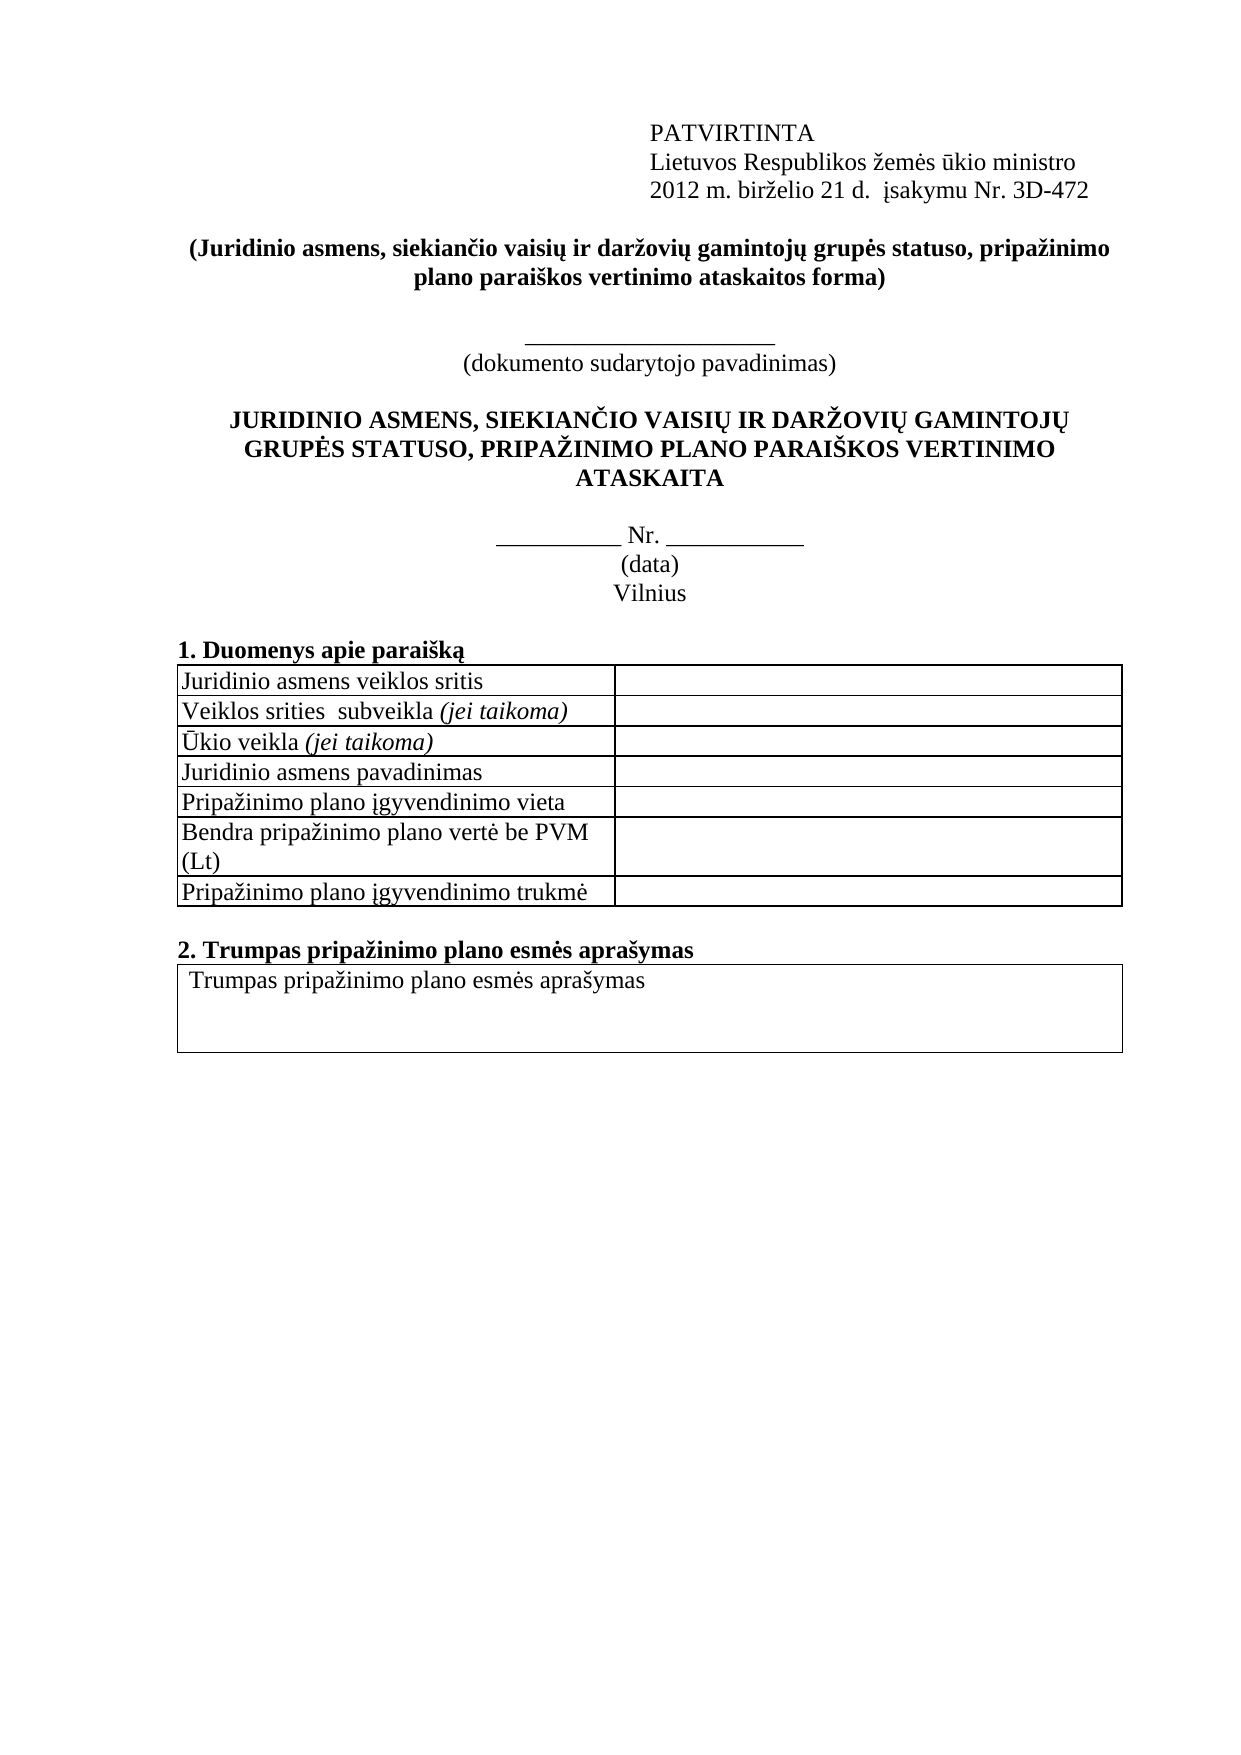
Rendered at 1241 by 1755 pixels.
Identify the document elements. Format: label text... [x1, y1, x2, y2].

table_cell Pripažinimo plano įgyvendinimo vieta [178, 787, 614, 816]
text (Juridinio asmens, siekiančio vaisių ir daržovių gamintojų grupės statuso, pripažinimo plano paraiškos vertinimo ataskaitos forma) [177, 233, 1122, 291]
text ____________________ [177, 319, 1122, 348]
text Lietuvos Respublikos žemės ūkio ministro [649, 147, 1122, 176]
table_cell [616, 757, 1121, 786]
table_cell [616, 877, 1121, 905]
text 2. Trumpas pripažinimo plano esmės aprašymas [177, 936, 1122, 964]
text JURIDINIO ASMENS, SIEKIANČIO VAISIŲ IR DARŽOVIŲ GAMINTOJŲ GRUPĖS STATUSO, PRIPAŽINIMO PLANO PARAIŠKOS VERTINIMO ATASKAITA [177, 406, 1122, 492]
text __________ Nr. ___________ [177, 521, 1122, 549]
table_cell [616, 696, 1121, 725]
table_cell Ūkio veikla (jei taikoma) [178, 727, 614, 755]
text (dokumento sudarytojo pavadinimas) [177, 348, 1122, 377]
text 2012 m. birželio 21 d. įsakymu Nr. 3D-472 [649, 176, 1122, 204]
table_cell [616, 818, 1121, 875]
text (data) [177, 549, 1122, 578]
table_cell Veiklos srities subveikla (jei taikoma) [178, 696, 614, 725]
table_cell Pripažinimo plano įgyvendinimo trukmė [178, 877, 614, 905]
table_cell Juridinio asmens pavadinimas [178, 757, 614, 786]
table_header [616, 666, 1121, 695]
table_cell Bendra pripažinimo plano vertė be PVM (Lt) [178, 818, 614, 875]
table_cell [616, 787, 1121, 816]
table_cell [616, 727, 1121, 755]
table_header Juridinio asmens veiklos sritis [178, 666, 614, 695]
table_header Trumpas pripažinimo plano esmės aprašymas [178, 965, 1122, 1052]
text 1. Duomenys apie paraišką [177, 636, 1122, 664]
text PATVIRTINTA [649, 118, 1122, 147]
text Vilnius [177, 578, 1122, 607]
